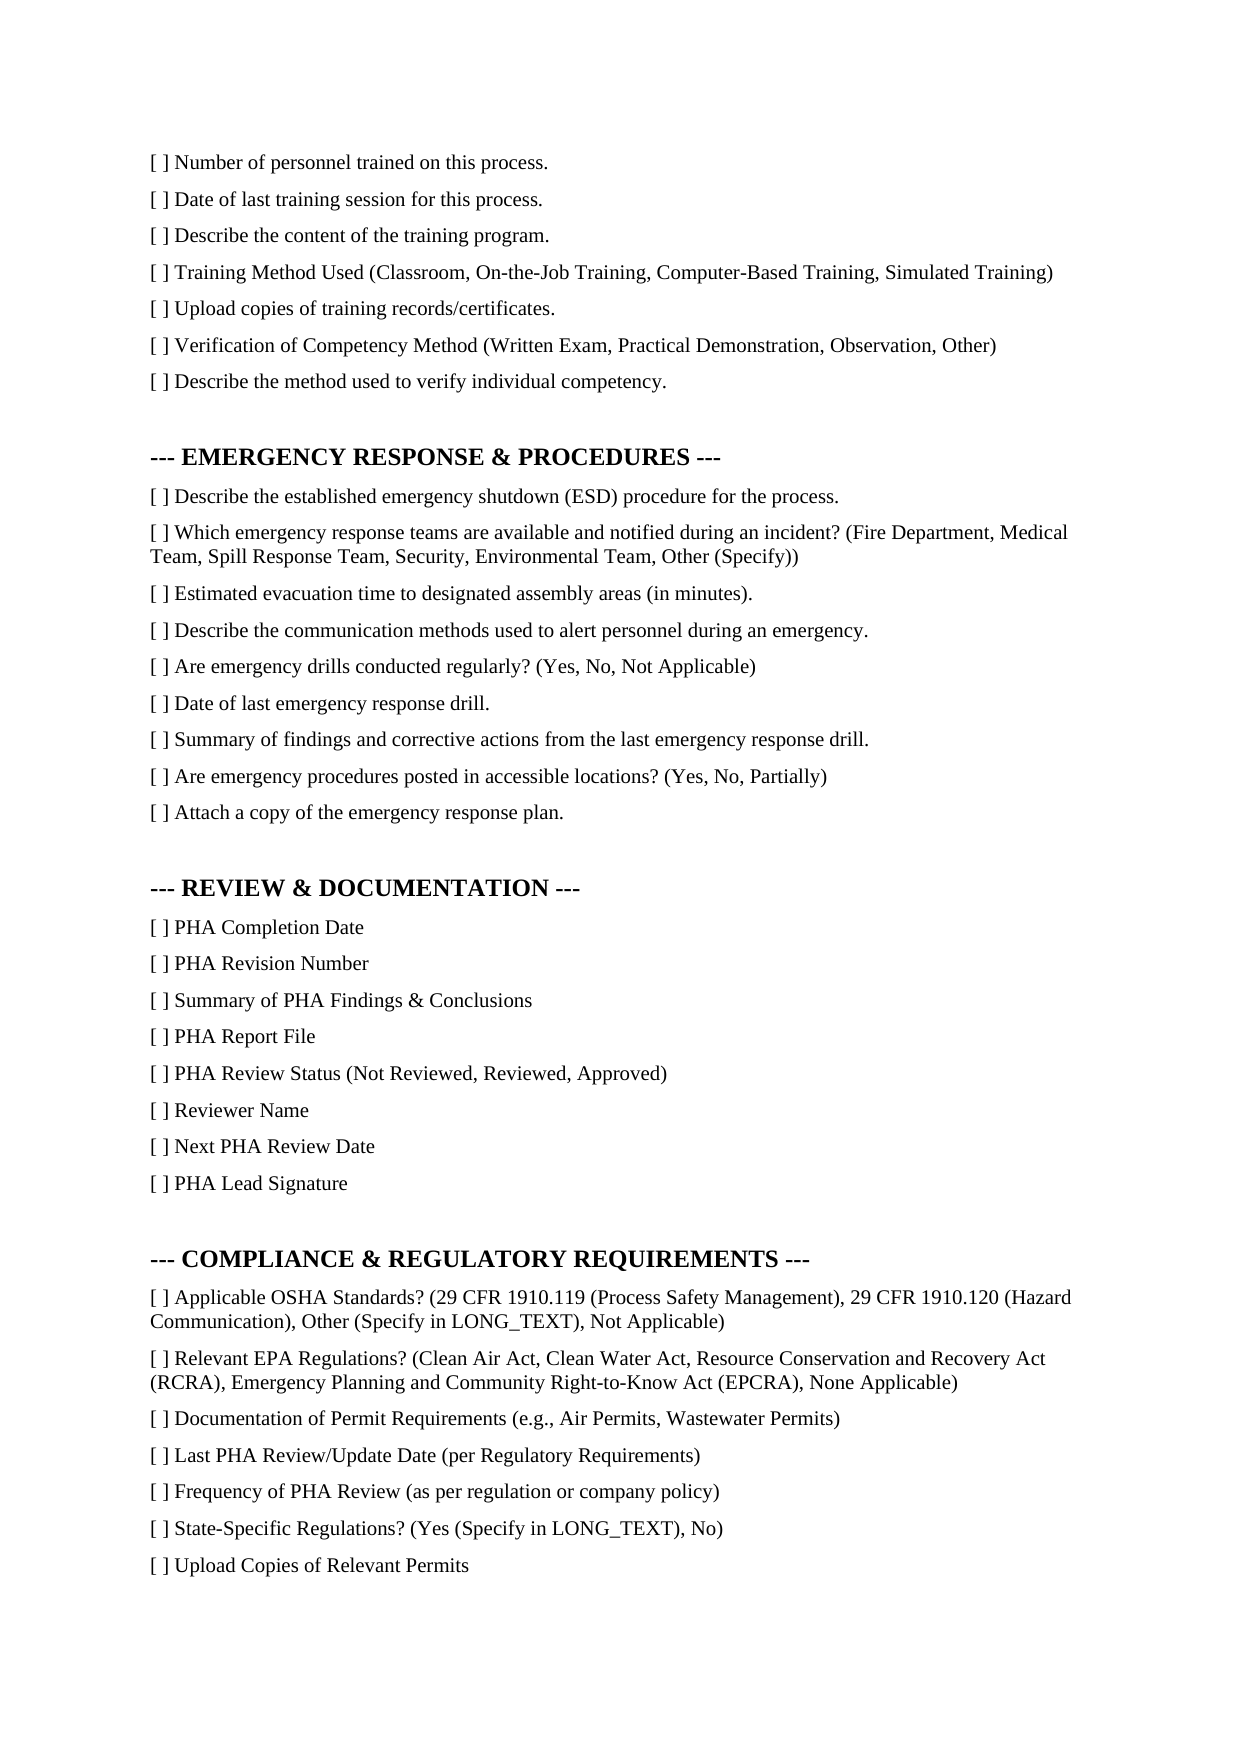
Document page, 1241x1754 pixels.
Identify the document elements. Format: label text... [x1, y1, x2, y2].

text [ ] Are emergency procedures posted in accessible locations? (Yes, No, Partially) [150, 764, 1090, 788]
text [ ] Frequency of PHA Review (as per regulation or company policy) [150, 1479, 1090, 1503]
text [ ] State-Specific Regulations? (Yes (Specify in LONG_TEXT), No) [150, 1516, 1090, 1540]
text [ ] Describe the communication methods used to alert personnel during an emergency. [150, 617, 1090, 642]
text [ ] Are emergency drills conducted regularly? (Yes, No, Not Applicable) [150, 654, 1090, 678]
text [ ] Describe the content of the training program. [150, 223, 1090, 247]
text [ ] Upload Copies of Relevant Permits [150, 1552, 1090, 1577]
text [ ] PHA Completion Date [150, 915, 1090, 939]
text --- REVIEW & DOCUMENTATION --- [150, 873, 1090, 902]
text [ ] Attach a copy of the emergency response plan. [150, 800, 1090, 824]
text [ ] PHA Report File [150, 1024, 1090, 1048]
text [ ] PHA Lead Signature [150, 1171, 1090, 1195]
text [ ] Date of last training session for this process. [150, 187, 1090, 211]
text [ ] Verification of Competency Method (Written Exam, Practical Demonstration, Observation, Other) [150, 333, 1090, 357]
text --- COMPLIANCE & REGULATORY REQUIREMENTS --- [150, 1244, 1090, 1272]
text [ ] Documentation of Permit Requirements (e.g., Air Permits, Wastewater Permits) [150, 1406, 1090, 1430]
text [ ] Reviewer Name [150, 1097, 1090, 1122]
text [ ] Relevant EPA Regulations? (Clean Air Act, Clean Water Act, Resource Conservation and Recovery Act (RCRA), Emergency Planning and Community Right-to-Know Act (EPCRA), None Applicable) [150, 1346, 1090, 1394]
text [ ] Next PHA Review Date [150, 1134, 1090, 1158]
text [ ] Which emergency response teams are available and notified during an incident? (Fire Department, Medical Team, Spill Response Team, Security, Environmental Team, Other (Specify)) [150, 520, 1090, 568]
text [ ] Upload copies of training records/certificates. [150, 296, 1090, 320]
text [ ] Number of personnel trained on this process. [150, 150, 1090, 174]
text [ ] Describe the method used to verify individual competency. [150, 369, 1090, 393]
text [ ] Training Method Used (Classroom, On-the-Job Training, Computer-Based Training, Simulated Training) [150, 260, 1090, 284]
text [ ] Date of last emergency response drill. [150, 691, 1090, 715]
text [ ] Last PHA Review/Update Date (per Regulatory Requirements) [150, 1443, 1090, 1467]
text [ ] PHA Revision Number [150, 951, 1090, 975]
text [ ] Summary of findings and corrective actions from the last emergency response drill. [150, 727, 1090, 751]
text [ ] Applicable OSHA Standards? (29 CFR 1910.119 (Process Safety Management), 29 CFR 1910.120 (Hazard Communication), Other (Specify in LONG_TEXT), Not Applicable) [150, 1285, 1090, 1333]
text [ ] Summary of PHA Findings & Conclusions [150, 988, 1090, 1012]
text --- EMERGENCY RESPONSE & PROCEDURES --- [150, 442, 1090, 471]
text [ ] Estimated evacuation time to designated assembly areas (in minutes). [150, 581, 1090, 605]
text [ ] Describe the established emergency shutdown (ESD) procedure for the process. [150, 484, 1090, 508]
text [ ] PHA Review Status (Not Reviewed, Reviewed, Approved) [150, 1061, 1090, 1085]
